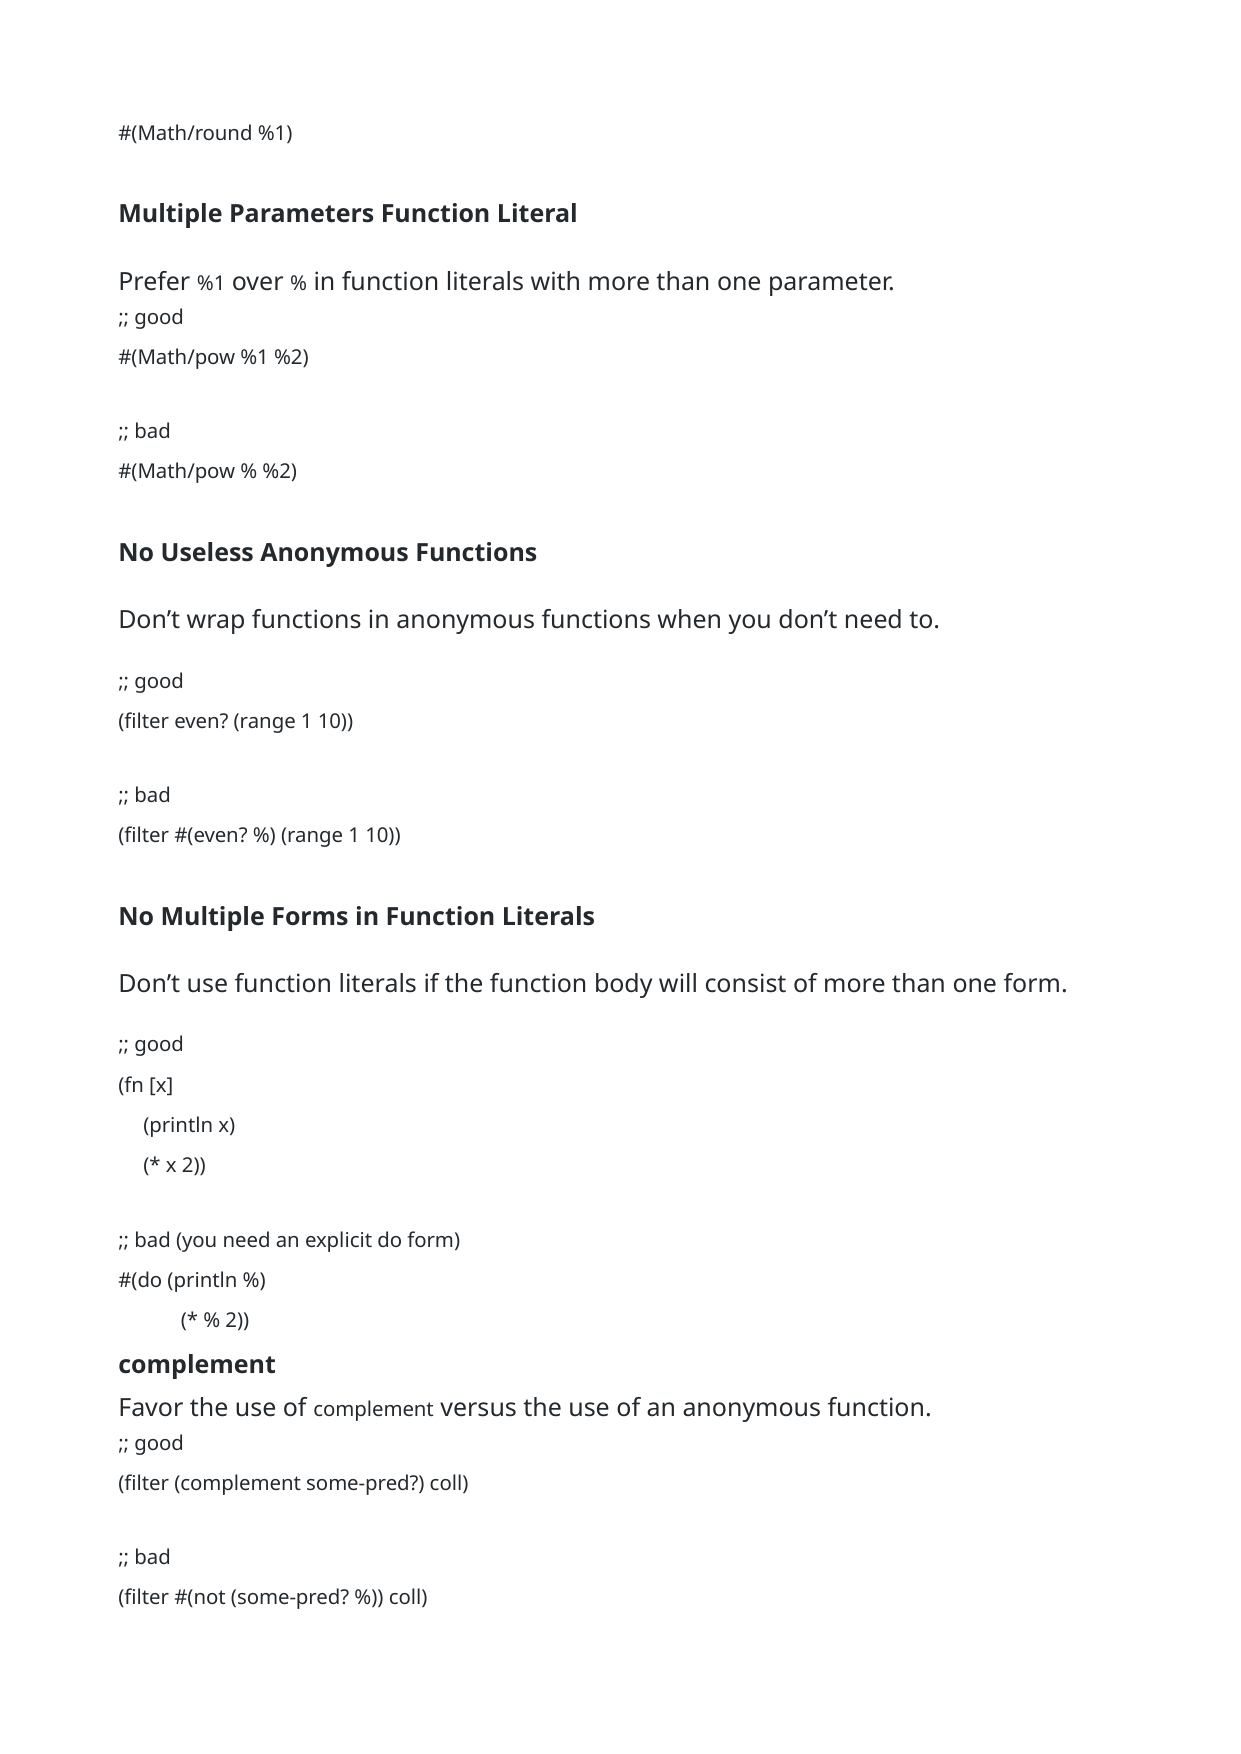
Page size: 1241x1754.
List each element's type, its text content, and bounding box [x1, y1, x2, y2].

text (fn [x] [118, 1070, 1122, 1098]
text ;; good [118, 1428, 1122, 1456]
text (filter #(even? %) (range 1 10)) [118, 821, 1122, 848]
text #(Math/pow %1 %2) [118, 342, 1122, 370]
text (println x) [118, 1110, 1122, 1138]
text #(do (println %) [118, 1266, 1122, 1294]
text (filter even? (range 1 10)) [118, 706, 1122, 734]
text (filter (complement some-pred?) coll) [118, 1468, 1122, 1496]
text ;; bad [118, 1543, 1122, 1571]
subtitle complement [118, 1347, 1122, 1381]
subtitle Multiple Parameters Function Literal [118, 196, 1122, 230]
text (filter #(not (some-pred? %)) coll) [118, 1583, 1122, 1611]
text ;; bad (you need an explicit do form) [118, 1226, 1122, 1253]
text ;; good [118, 302, 1122, 330]
text ;; bad [118, 417, 1122, 444]
subtitle No Multiple Forms in Function Literals [118, 898, 1122, 932]
text #(Math/pow % %2) [118, 457, 1122, 485]
text (* % 2)) [118, 1306, 1122, 1334]
text Don’t wrap functions in anonymous functions when you don’t need to. [118, 602, 1122, 636]
subtitle No Useless Anonymous Functions [118, 534, 1122, 569]
text (* x 2)) [118, 1151, 1122, 1179]
text ;; bad [118, 781, 1122, 808]
text Favor the use of complement versus the use of an anonymous function. [118, 1389, 1122, 1423]
text ;; good [118, 666, 1122, 694]
text ;; good [118, 1030, 1122, 1058]
text Don’t use function literals if the function body will consist of more than one form. [118, 966, 1122, 1000]
text #(Math/round %1) [118, 118, 1122, 146]
text Prefer %1 over % in function literals with more than one parameter. [118, 263, 1122, 297]
